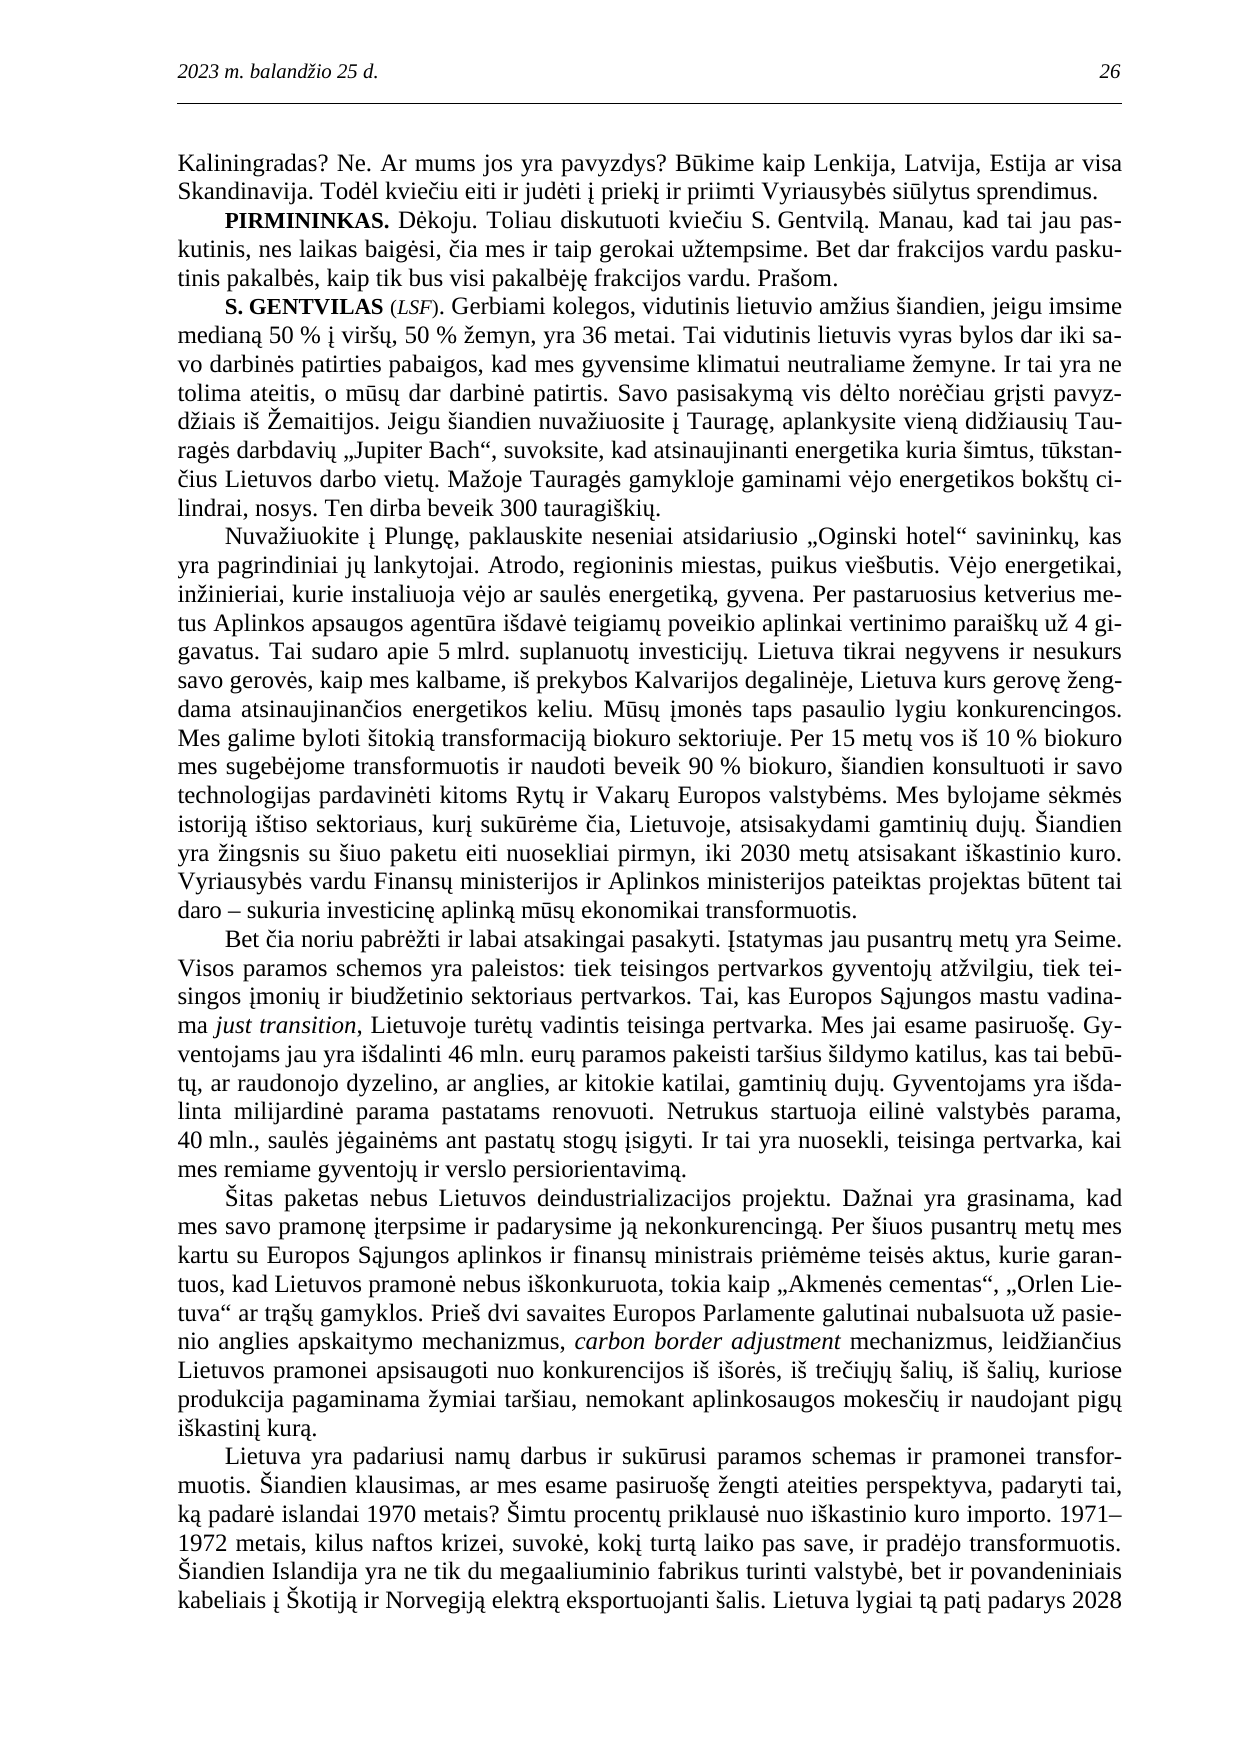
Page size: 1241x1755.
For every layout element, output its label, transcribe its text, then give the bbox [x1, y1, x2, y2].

text Ši­tas pa­ke­tas ne­bus Lie­tu­vos dein­dust­ria­li­za­ci­jos pro­jek­tu. Daž­nai yra gra­si­na­ma, kad mes sa­vo pra­mo­nę įterp­si­me ir pa­da­ry­si­me ją ne­kon­ku­ren­cin­gą. Per šiuos pus­an­trų me­tų mes kar­tu su Eu­ro­pos Są­jun­gos ap­lin­kos ir fi­nan­sų mi­nist­rais pri­ėmė­me tei­sės ak­tus, ku­rie ga­ran­tuos, kad Lie­tu­vos pra­mo­nė ne­bus iš­kon­ku­ruo­ta, to­kia kaip „Ak­me­nės ce­men­tas“, „Or­len Lie­tu­va“ ar trą­šų ga­myk­los. Prieš dvi sa­vai­tes Eu­ro­pos Par­la­men­te ga­lu­ti­nai nu­bal­suo­ta už pa­sie­nio an­glies ap­skai­ty­mo me­cha­niz­mus, car­bon bor­der ad­just­ment me­cha­niz­mus, lei­džian­čius Lie­tu­vos pra­mo­nei ap­si­sau­go­ti nuo kon­ku­ren­ci­jos iš iš­orės, iš tre­čių­jų ša­lių, iš ša­lių, ku­rio­se pro­duk­ci­ja pa­ga­mi­na­ma žy­miai tar­šiau, ne­mo­kant ap­lin­ko­sau­gos mo­kes­čių ir nau­do­jant pi­gų iš­kas­ti­nį ku­rą. [177, 1183, 1122, 1441]
text PIRMININKAS. Dė­ko­ju. To­liau dis­ku­tuo­ti kvie­čiu S. Gent­vi­lą. Ma­nau, kad tai jau pas­ku­ti­nis, nes lai­kas bai­gė­si, čia mes ir taip ge­ro­kai už­temp­si­me. Bet dar frak­ci­jos var­du pas­ku­ti­nis pa­kal­bės, kaip tik bus vi­si pa­kal­bė­ję frak­ci­jos var­du. Pra­šom. [177, 205, 1122, 291]
text Lie­tu­va yra pa­da­riu­si na­mų dar­bus ir su­kū­ru­si pa­ra­mos sche­mas ir pra­mo­nei trans­for­muo­tis. Šian­dien klau­si­mas, ar mes esa­me pa­si­ruo­šę ženg­ti at­ei­ties per­spek­ty­va, pa­da­ry­ti tai, ką pa­da­rė is­lan­dai 1970 me­tais? Šim­tu pro­cen­tų pri­klau­sė nuo iš­kas­ti­nio ku­ro im­por­to. 1971–1972 me­tais, ki­lus naf­tos kri­zei, su­vo­kė, ko­kį tur­tą lai­ko pas sa­ve, ir pra­dė­jo trans­for­muo­tis. Šian­dien Is­lan­di­ja yra ne tik du me­ga­a­liu­mi­nio fab­ri­kus tu­rin­ti vals­ty­bė, bet ir po­van­de­ni­niais ka­be­liais į Ško­ti­ją ir Nor­ve­gi­ją elek­trą eks­por­tuo­jan­ti ša­lis. Lie­tu­va ly­giai tą pa­tį pa­da­rys 2028 [177, 1441, 1122, 1614]
text Bet čia no­riu pa­brėž­ti ir la­bai at­sa­kin­gai pa­sa­ky­ti. Įsta­ty­mas jau pus­an­trų me­tų yra Sei­me. Vi­sos pa­ra­mos sche­mos yra pa­leis­tos: tiek tei­sin­gos per­tvar­kos gy­ven­to­jų at­žvil­giu, tiek tei­sin­gos įmo­nių ir biu­dže­ti­nio sek­to­riaus per­tvar­kos. Tai, kas Eu­ro­pos Są­jun­gos mas­tu va­di­na­ma just tran­si­tion, Lie­tu­vo­je tu­rė­tų va­din­tis tei­sin­ga per­tvar­ka. Mes jai esa­me pa­si­ruo­šę. Gy­ven­to­jams jau yra iš­da­lin­ti 46 mln. eu­rų pa­ra­mos pa­keis­ti tar­šius šil­dy­mo ka­ti­lus, kas tai be­bū­tų, ar rau­do­no­jo dy­ze­li­no, ar an­glies, ar ki­to­kie ka­ti­lai, gam­ti­nių du­jų. Gy­ven­to­jams yra iš­da­lin­ta mi­li­jar­di­nė pa­ra­ma pa­sta­tams re­no­vuo­ti. Ne­tru­kus star­tuo­ja ei­li­nė vals­ty­bės pa­ra­ma, 40 mln., sau­lės jė­gai­nėms ant pa­sta­tų sto­gų įsi­gy­ti. Ir tai yra nuo­sek­li, tei­sin­ga per­tvar­ka, kai mes re­mia­me gy­ven­to­jų ir ver­slo per­sio­rien­ta­vi­mą. [177, 924, 1122, 1183]
text Nu­va­žiuo­ki­te į Plun­gę, pa­klaus­ki­te ne­se­niai at­si­da­riu­sio „Ogins­ki ho­tel“ sa­vi­nin­kų, kas yra pa­grin­di­niai jų lan­ky­to­jai. At­ro­do, re­gio­ni­nis mies­tas, pui­kus vieš­bu­tis. Vė­jo ener­ge­ti­kai, in­ži­nie­riai, ku­rie ins­ta­liuo­ja vė­jo ar sau­lės ener­ge­ti­ką, gy­ve­na. Per pas­ta­ruo­sius ket­ve­rius me­tus Ap­lin­kos ap­sau­gos agen­tū­ra iš­da­vė tei­gia­mų po­vei­kio ap­lin­kai ver­ti­ni­mo pa­raiš­kų už 4 gi­ga­va­tus. Tai su­da­ro apie 5 mlrd. su­pla­nuo­tų in­ves­ti­ci­jų. Lie­tu­va tik­rai ne­gy­vens ir ne­su­kurs sa­vo ge­ro­vės, kaip mes kal­ba­me, iš pre­ky­bos Kal­va­ri­jos de­ga­li­nė­je, Lie­tu­va kurs ge­ro­vę ženg­da­ma at­si­nau­ji­nan­čios ener­ge­ti­kos ke­liu. Mū­sų įmo­nės taps pa­sau­lio ly­giu kon­ku­ren­cin­gos. Mes ga­li­me by­lo­ti ši­to­kią trans­for­ma­ci­ją bio­ku­ro sek­to­riu­je. Per 15 me­tų vos iš 10 % bio­ku­ro mes su­ge­bė­jo­me trans­for­muo­tis ir nau­do­ti be­veik 90 % bio­ku­ro, šian­dien kon­sul­tuo­ti ir sa­vo tech­no­lo­gi­jas par­da­vi­nė­ti ki­toms Ry­tų ir Va­ka­rų Eu­ro­pos vals­ty­bėms. Mes by­lo­ja­me sėk­mės is­to­ri­ją iš­ti­so sek­to­riaus, ku­rį su­kū­rė­me čia, Lie­tu­vo­je, at­si­sa­ky­da­mi gam­ti­nių du­jų. Šian­dien yra žings­nis su šiuo pa­ke­tu ei­ti nuo­sek­liai pir­myn, iki 2030 me­tų at­si­sa­kant iš­kas­ti­nio ku­ro. Vy­riau­sy­bės var­du Fi­nan­sų mi­nis­te­ri­jos ir Ap­lin­kos mi­nis­te­ri­jos pa­teik­tas pro­jek­tas bū­tent tai da­ro – su­ku­ria in­ves­ti­ci­nę ap­lin­ką mū­sų eko­no­mi­kai trans­for­muo­tis. [177, 521, 1122, 924]
text S. GENTVILAS (LSF). Ger­bia­mi ko­le­gos, vi­du­ti­nis lie­tu­vio am­žius šian­dien, jei­gu im­si­me me­dia­ną 50 % į vir­šų, 50 % že­myn, yra 36 me­tai. Tai vi­du­ti­nis lie­tu­vis vy­ras by­los dar iki sa­vo dar­bi­nės pa­tir­ties pa­bai­gos, kad mes gy­ven­si­me kli­ma­tui neut­ra­lia­me že­my­ne. Ir tai yra ne to­li­ma at­ei­tis, o mū­sų dar dar­bi­nė pa­tir­tis. Sa­vo pa­si­sa­ky­mą vis dėl­to no­rė­čiau grįs­ti pa­vyz­džiais iš Že­mai­ti­jos. Jei­gu šian­dien nu­va­žiuo­si­te į Tau­ra­gę, ap­lan­ky­si­te vie­ną di­džiau­sių Tau­ra­gės darb­da­vių „Ju­pi­ter Bach“, su­vok­si­te, kad at­si­nau­ji­nan­ti ener­ge­ti­ka ku­ria šim­tus, tūks­tan­čius Lie­tu­vos dar­bo vie­tų. Ma­žo­je Tau­ra­gės ga­myk­lo­je ga­mi­na­mi vė­jo ener­ge­ti­kos bokš­tų ci­lin­drai, no­sys. Ten dir­ba be­veik 300 tau­ra­giš­kių. [177, 291, 1122, 521]
text Ka­li­ning­ra­das? Ne. Ar mums jos yra pa­vyz­dys? Bū­ki­me kaip Len­ki­ja, Lat­vi­ja, Es­ti­ja ar vi­sa Skan­di­na­vi­ja. To­dėl kvie­čiu ei­ti ir ju­dė­ti į prie­kį ir pri­im­ti Vy­riau­sy­bės siū­ly­tus spren­di­mus. [177, 148, 1122, 205]
